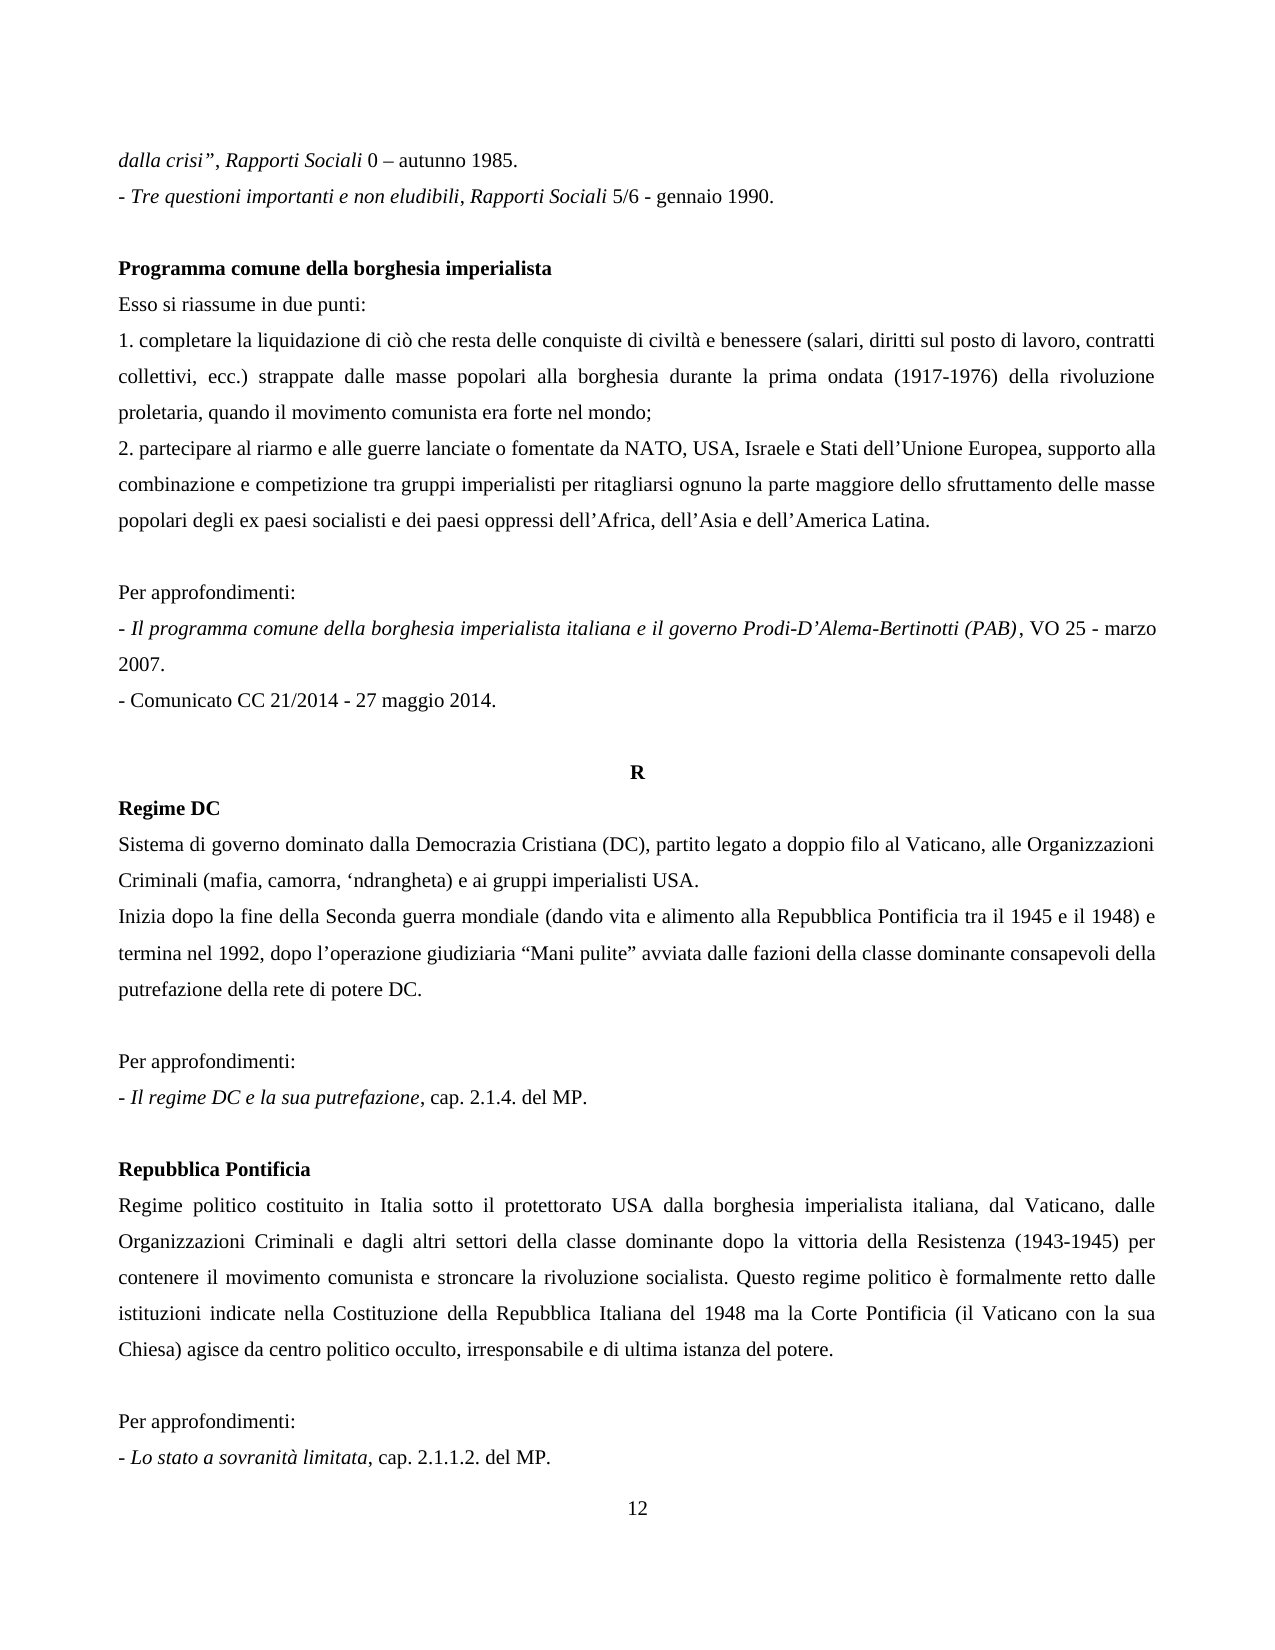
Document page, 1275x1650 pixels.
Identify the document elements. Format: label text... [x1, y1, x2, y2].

text 1. completare la liquidazione di ciò che resta delle conquiste di civiltà e benessere (salari, diritti sul posto di lavoro, contratti collettivi, ecc.) strappate dalle masse popolari alla borghesia durante la prima ondata (1917-1976) della rivoluzione proletaria, quando il movimento comunista era forte nel mondo; [118, 328, 1157, 424]
text Regime DC [118, 796, 1157, 820]
text Per approfondimenti: [118, 1049, 1157, 1073]
text Per approfondimenti: [118, 1409, 1157, 1433]
text Repubblica Pontificia [118, 1157, 1157, 1181]
text - Il programma comune della borghesia imperialista italiana e il governo Prodi-D’Alema-Bertinotti (PAB), VO 25 - marzo 2007. [118, 616, 1157, 676]
text 2. partecipare al riarmo e alle guerre lanciate o fomentate da NATO, USA, Israele e Stati dell’Unione Europea, supporto alla combinazione e competizione tra gruppi imperialisti per ritagliarsi ognuno la parte maggiore dello sfruttamento delle masse popolari degli ex paesi socialisti e dei paesi oppressi dell’Africa, dell’Asia e dell’America Latina. [118, 436, 1157, 532]
text - Comunicato CC 21/2014 - 27 maggio 2014. [118, 688, 1157, 712]
text Programma comune della borghesia imperialista [118, 256, 1157, 280]
text Esso si riassume in due punti: [118, 292, 1157, 316]
text Sistema di governo dominato dalla Democrazia Cristiana (DC), partito legato a doppio filo al Vaticano, alle Organizzazioni Criminali (mafia, camorra, ‘ndrangheta) e ai gruppi imperialisti USA. [118, 832, 1157, 892]
text - Tre questioni importanti e non eludibili, Rapporti Sociali 5/6 - gennaio 1990. [118, 184, 1157, 208]
text - Lo stato a sovranità limitata, cap. 2.1.1.2. del MP. [118, 1445, 1157, 1469]
text Per approfondimenti: [118, 580, 1157, 604]
text dalla crisi”, Rapporti Sociali 0 – autunno 1985. [118, 148, 1157, 172]
text Regime politico costituito in Italia sotto il protettorato USA dalla borghesia imperialista italiana, dal Vaticano, dalle Organizzazioni Criminali e dagli altri settori della classe dominante dopo la vittoria della Resistenza (1943-1945) per contenere il movimento comunista e stroncare la rivoluzione socialista. Questo regime politico è formalmente retto dalle istituzioni indicate nella Costituzione della Repubblica Italiana del 1948 ma la Corte Pontificia (il Vaticano con la sua Chiesa) agisce da centro politico occulto, irresponsabile e di ultima istanza del potere. [118, 1193, 1157, 1361]
text R [118, 760, 1157, 784]
text - Il regime DC e la sua putrefazione, cap. 2.1.4. del MP. [118, 1085, 1157, 1109]
text Inizia dopo la fine della Seconda guerra mondiale (dando vita e alimento alla Repubblica Pontificia tra il 1945 e il 1948) e termina nel 1992, dopo l’operazione giudiziaria “Mani pulite” avviata dalle fazioni della classe dominante consapevoli della putrefazione della rete di potere DC. [118, 904, 1157, 1001]
